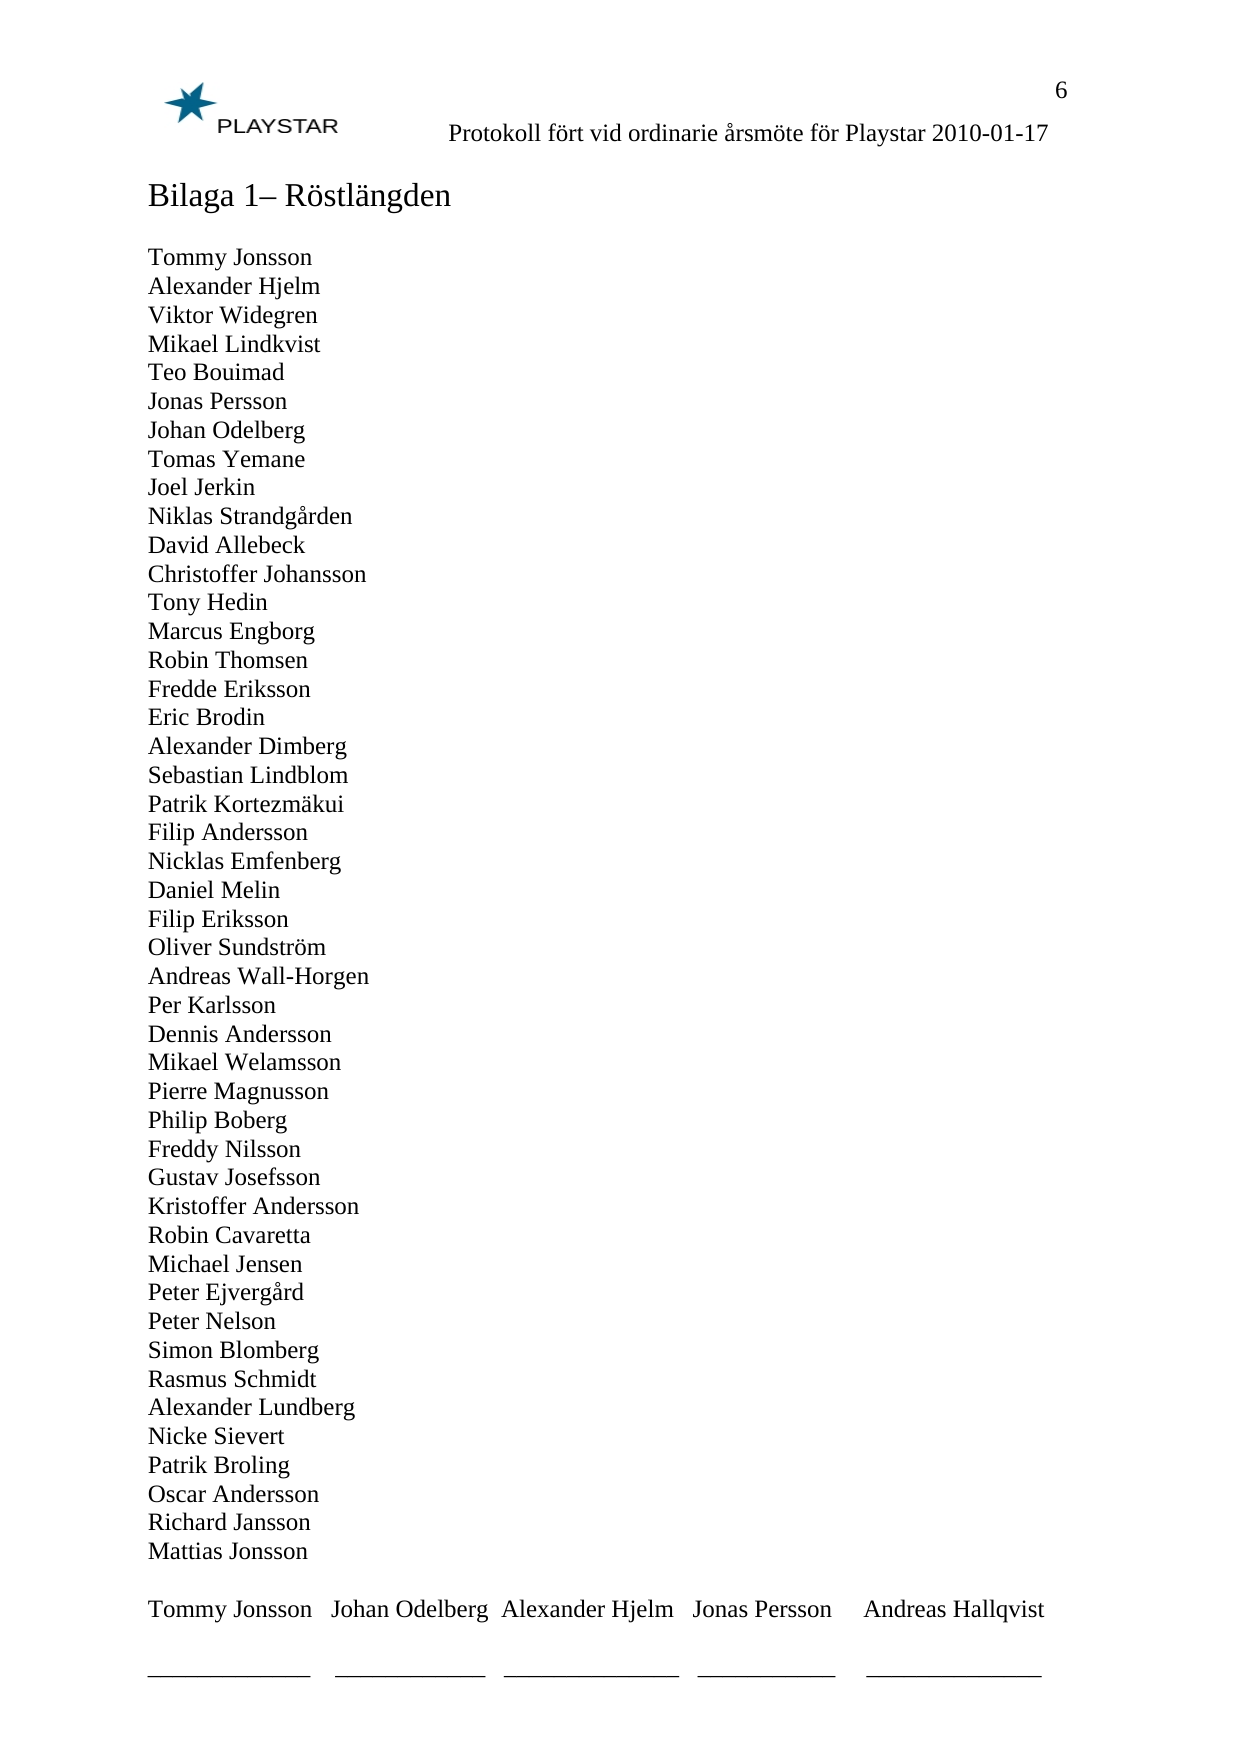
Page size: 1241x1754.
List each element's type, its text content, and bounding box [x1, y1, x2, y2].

text Bilaga 1– Röstlängden [148, 175, 1092, 214]
text Tommy Jonsson Alexander Hjelm Viktor Widegren Mikael Lindkvist Teo Bouimad Jonas Persson Johan Odelberg Tomas Yemane Joel Jerkin Niklas Strandgården David Allebeck Christoffer Johansson Tony Hedin Marcus Engborg Robin Thomsen Fredde Eriksson Eric Brodin Alexander Dimberg Sebastian Lindblom Patrik Kortezmäkui Filip Andersson Nicklas Emfenberg Daniel Melin Filip Eriksson Oliver Sundström Andreas Wall-Horgen Per Karlsson Dennis Andersson Mikael Welamsson Pierre Magnusson Philip Boberg Freddy Nilsson Gustav Josefsson Kristoffer Andersson Robin Cavaretta Michael Jensen Peter Ejvergård Peter Nelson Simon Blomberg Rasmus Schmidt Alexander Lundberg Nicke Sievert Patrik Broling Oscar Andersson Richard Jansson Mattias Jonsson [148, 242, 1092, 1565]
